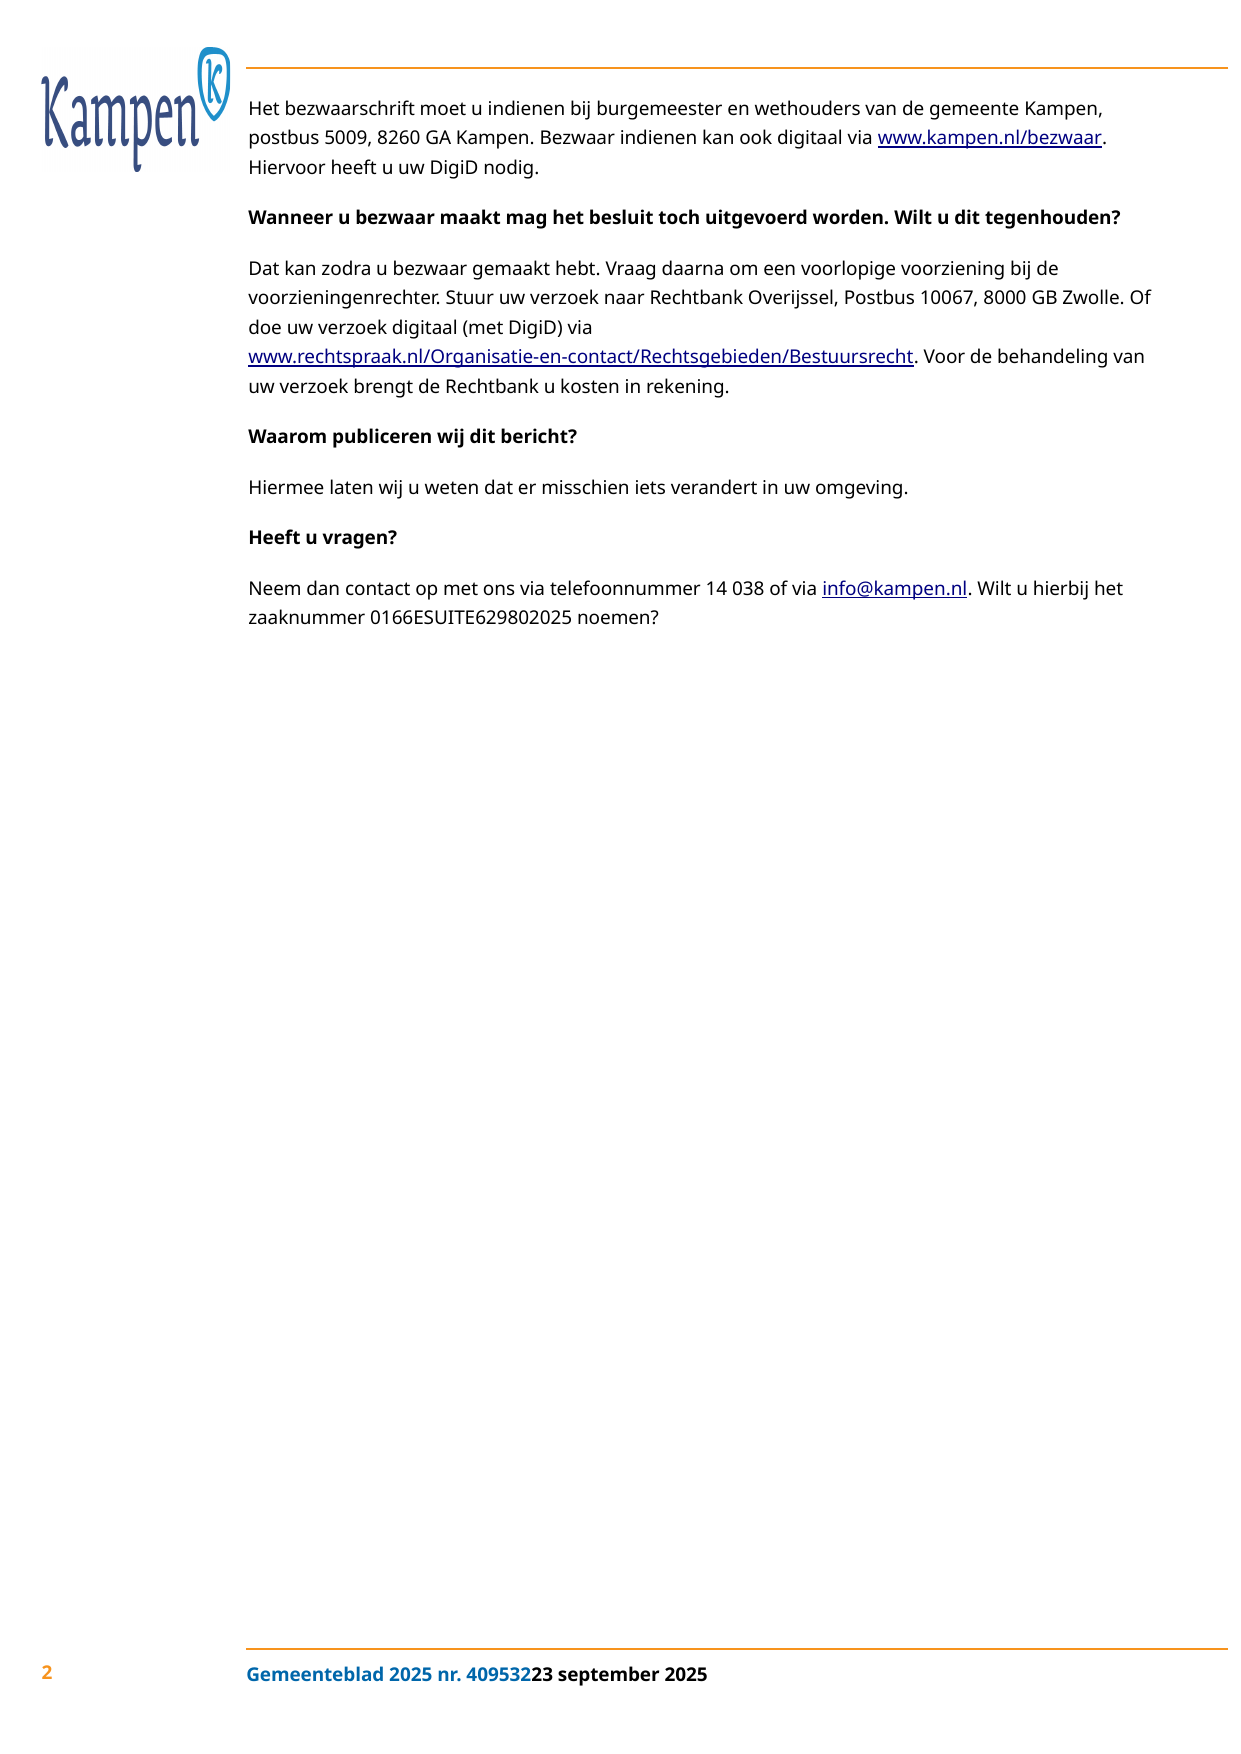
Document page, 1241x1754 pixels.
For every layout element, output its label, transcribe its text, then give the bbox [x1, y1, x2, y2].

text Neem dan contact op met ons via telefoonnummer 14 038 of via info@kampen.nl. Wilt u hierbij het zaaknummer 0166ESUITE629802025 noemen? [248, 575, 1152, 630]
text Hiermee laten wij u weten dat er misschien iets verandert in uw omgeving. [248, 474, 1152, 500]
picture [41, 47, 231, 172]
text Wanneer u bezwaar maakt mag het besluit toch uitgevoerd worden. Wilt u dit tegenhouden? [248, 204, 1152, 230]
text Het bezwaarschrift moet u indienen bij burgemeester en wethouders van de gemeente Kampen, postbus 5009, 8260 GA Kampen. Bezwaar indienen kan ook digitaal via www.kampen.nl/bezwaar. Hiervoor heeft u uw DigiD nodig. [248, 95, 1152, 180]
text Heeft u vragen? [248, 524, 1152, 550]
text Waarom publiceren wij dit bericht? [248, 423, 1152, 449]
text Dat kan zodra u bezwaar gemaakt hebt. Vraag daarna om een voorlopige voorziening bij de voorzieningenrechter. Stuur uw verzoek naar Rechtbank Overijssel, Postbus 10067, 8000 GB Zwolle. Of doe uw verzoek digitaal (met DigiD) via www.rechtspraak.nl/Organisatie-en-contact/Rechtsgebieden/Bestuursrecht. Voor de behandeling van uw verzoek brengt de Rechtbank u kosten in rekening. [248, 255, 1152, 399]
